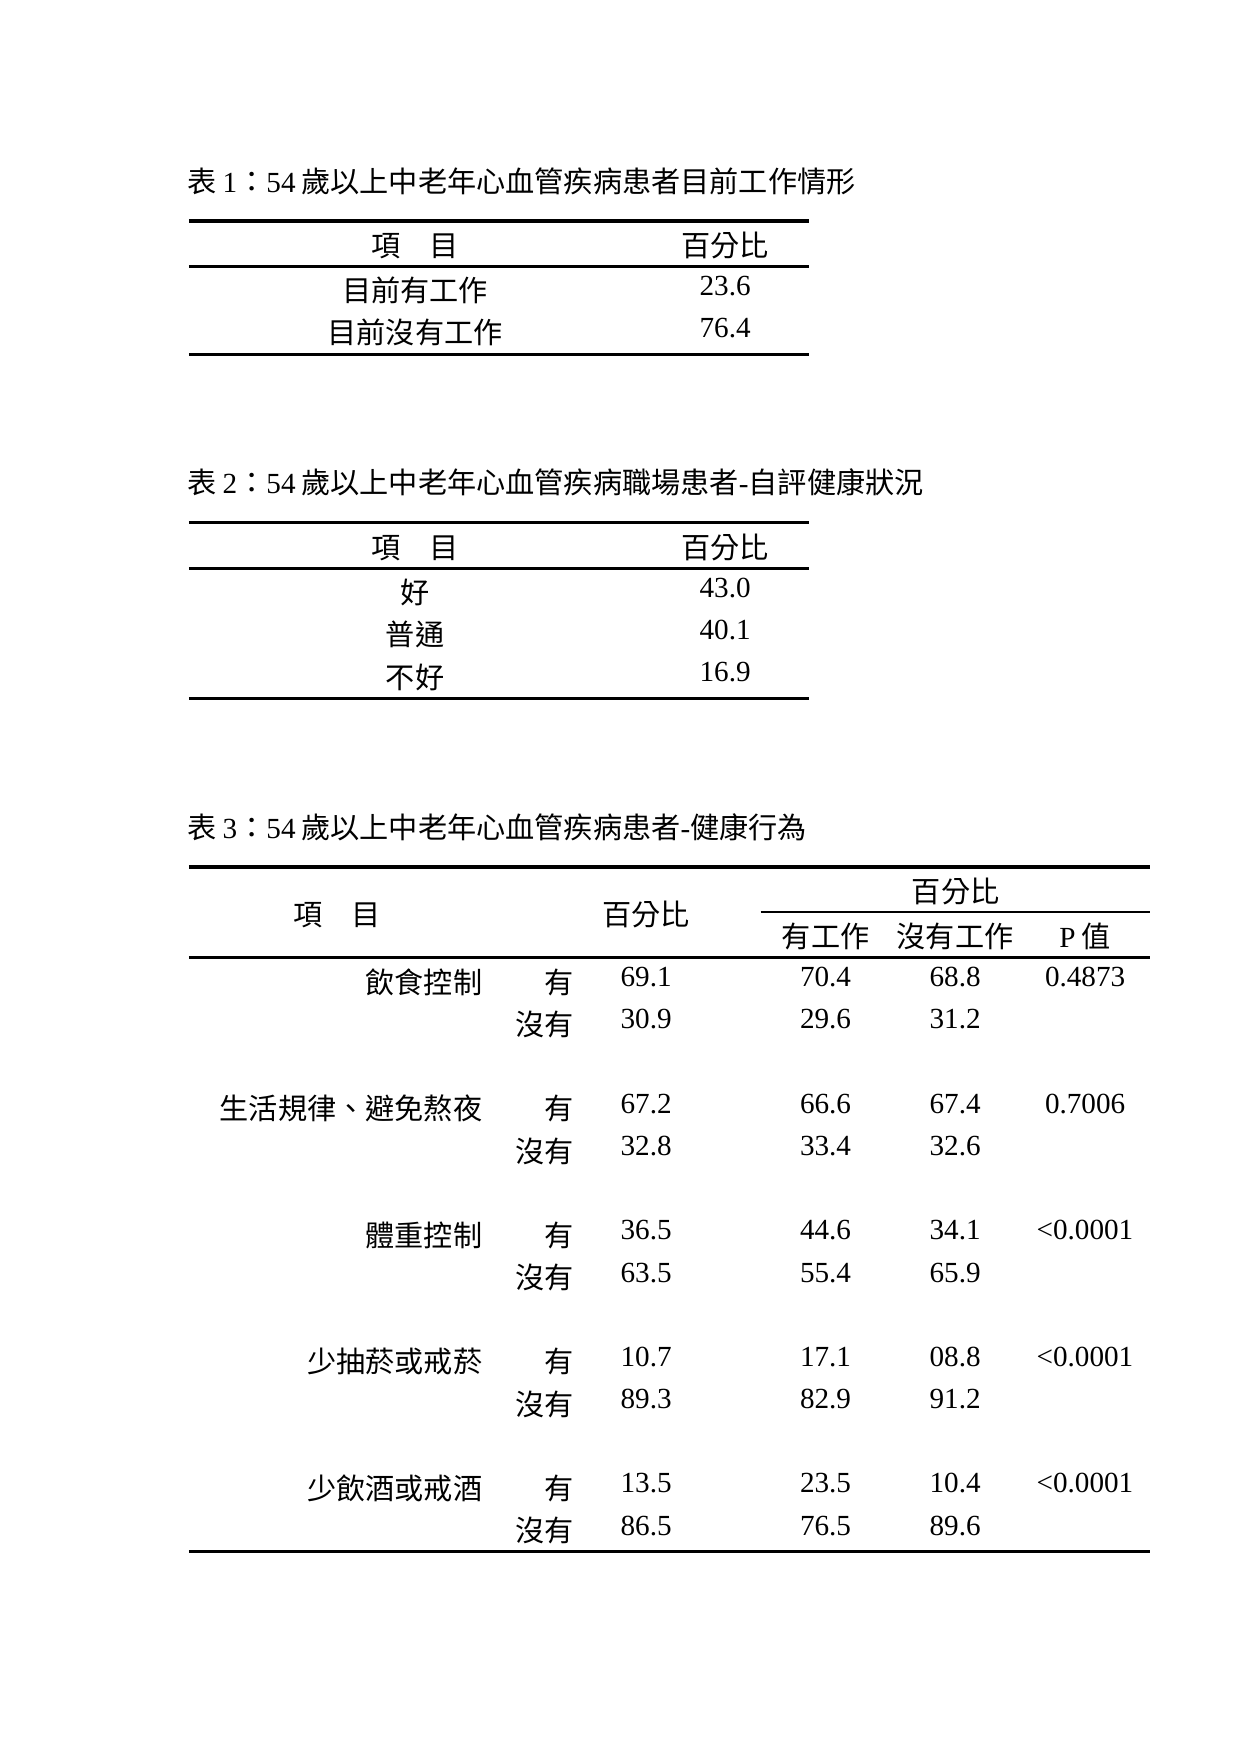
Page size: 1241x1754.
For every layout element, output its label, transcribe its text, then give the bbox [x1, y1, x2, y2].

table_cell [715, 1381, 761, 1423]
table_cell <0.0001 [1020, 1213, 1150, 1255]
table_cell <0.0001 [1020, 1466, 1150, 1508]
table_cell 有工作 [761, 913, 890, 956]
table_cell <0.0001 [1020, 1339, 1150, 1381]
table_cell [715, 1466, 761, 1508]
table_cell 目前有工作 [189, 268, 640, 310]
table_cell 有 [485, 1466, 576, 1508]
table_cell [485, 1044, 576, 1086]
table_cell 16.9 [640, 654, 809, 697]
table_header 項 目 [189, 223, 640, 265]
table_cell [715, 1086, 761, 1128]
table_cell 0.7006 [1020, 1086, 1150, 1128]
table_cell 91.2 [890, 1381, 1019, 1423]
table_cell 體重控制 [189, 1213, 485, 1255]
table_cell 30.9 [576, 1002, 715, 1044]
table_cell 67.2 [576, 1086, 715, 1128]
table_cell [189, 1255, 485, 1297]
table_cell [715, 1508, 761, 1550]
table_cell [890, 1044, 1019, 1086]
table_cell [715, 1255, 761, 1297]
table_cell 沒有 [485, 1128, 576, 1170]
table_header 百分比 [576, 869, 715, 956]
table_cell [189, 1170, 485, 1212]
table_cell [715, 1128, 761, 1170]
text 表2：54歲以上中老年心血管疾病職場患者-自評健康狀況 [187, 460, 1053, 502]
table_cell 生活規律、避免熬夜 [189, 1086, 485, 1128]
table_cell 33.4 [761, 1128, 890, 1170]
table_cell 32.6 [890, 1128, 1019, 1170]
table_cell 67.4 [890, 1086, 1019, 1128]
table_cell [890, 1170, 1019, 1212]
table_header 項 目 [189, 524, 640, 567]
table_cell [485, 1297, 576, 1339]
table_cell 08.8 [890, 1339, 1019, 1381]
table_cell [485, 1170, 576, 1212]
table_cell 普通 [189, 612, 640, 654]
table_cell [189, 1508, 485, 1550]
table_cell 89.3 [576, 1381, 715, 1423]
table_cell [576, 1170, 715, 1212]
table_cell [715, 1044, 761, 1086]
table_cell 86.5 [576, 1508, 715, 1550]
table_cell [715, 1297, 761, 1339]
table_cell 89.6 [890, 1508, 1019, 1550]
table_header 項 目 [189, 869, 485, 956]
table_cell [761, 1297, 890, 1339]
table_cell 68.8 [890, 959, 1019, 1002]
table_cell 有 [485, 1213, 576, 1255]
table_cell [1020, 1044, 1150, 1086]
table_cell [715, 1002, 761, 1044]
table_cell 76.4 [640, 310, 809, 352]
table_cell [189, 1128, 485, 1170]
table_cell 65.9 [890, 1255, 1019, 1297]
table_cell [576, 1297, 715, 1339]
table_cell 69.1 [576, 959, 715, 1002]
table_cell 40.1 [640, 612, 809, 654]
table_cell [189, 1002, 485, 1044]
table_cell [1020, 1297, 1150, 1339]
table_cell 76.5 [761, 1508, 890, 1550]
table_cell [761, 1170, 890, 1212]
table_cell 23.5 [761, 1466, 890, 1508]
table_cell 有 [485, 1339, 576, 1381]
table_cell 沒有 [485, 1255, 576, 1297]
table_cell [576, 1044, 715, 1086]
table_cell [715, 1424, 761, 1466]
table_cell 少抽菸或戒菸 [189, 1339, 485, 1381]
table_cell [715, 1170, 761, 1212]
table_cell [1020, 1424, 1150, 1466]
table_cell 66.6 [761, 1086, 890, 1128]
table_cell 沒有 [485, 1002, 576, 1044]
table_cell [1020, 1508, 1150, 1550]
table_cell 82.9 [761, 1381, 890, 1423]
table_cell 不好 [189, 654, 640, 697]
table_cell 好 [189, 570, 640, 612]
table_header [715, 869, 761, 956]
table_cell 32.8 [576, 1128, 715, 1170]
table_cell [576, 1424, 715, 1466]
text 表3：54歲以上中老年心血管疾病患者-健康行為 [187, 804, 1053, 847]
table_header 百分比 [761, 869, 1150, 911]
table_header 百分比 [640, 524, 809, 567]
table_cell 34.1 [890, 1213, 1019, 1255]
table_cell [1020, 1170, 1150, 1212]
table_cell [1020, 1002, 1150, 1044]
table_cell [715, 959, 761, 1002]
table_cell 有 [485, 959, 576, 1002]
table_cell [189, 1044, 485, 1086]
table_cell 13.5 [576, 1466, 715, 1508]
table_cell [485, 1424, 576, 1466]
table_cell [1020, 1128, 1150, 1170]
table_header [485, 869, 576, 956]
table_header 百分比 [640, 223, 809, 265]
table_cell [189, 1297, 485, 1339]
table_cell 43.0 [640, 570, 809, 612]
table_cell [715, 1213, 761, 1255]
text 表1：54歲以上中老年心血管疾病患者目前工作情形 [187, 158, 1053, 201]
table_cell 17.1 [761, 1339, 890, 1381]
table_cell 70.4 [761, 959, 890, 1002]
table_cell 沒有工作 [890, 913, 1019, 956]
table_cell 44.6 [761, 1213, 890, 1255]
table_cell 沒有 [485, 1381, 576, 1423]
table_cell [189, 1424, 485, 1466]
table_cell P值 [1020, 913, 1150, 956]
table_cell 55.4 [761, 1255, 890, 1297]
table_cell 沒有 [485, 1508, 576, 1550]
table_cell [761, 1044, 890, 1086]
table_cell [890, 1297, 1019, 1339]
table_cell 29.6 [761, 1002, 890, 1044]
table_cell 63.5 [576, 1255, 715, 1297]
table_cell [189, 1381, 485, 1423]
table_cell [1020, 1255, 1150, 1297]
table_cell 少飲酒或戒酒 [189, 1466, 485, 1508]
table_cell 有 [485, 1086, 576, 1128]
table_cell 10.4 [890, 1466, 1019, 1508]
table_cell [1020, 1381, 1150, 1423]
table_cell [715, 1339, 761, 1381]
table_cell [761, 1424, 890, 1466]
table_cell 10.7 [576, 1339, 715, 1381]
table_cell 目前沒有工作 [189, 310, 640, 352]
table_cell 31.2 [890, 1002, 1019, 1044]
table_cell [890, 1424, 1019, 1466]
table_cell 36.5 [576, 1213, 715, 1255]
table_cell 23.6 [640, 268, 809, 310]
table_cell 0.4873 [1020, 959, 1150, 1002]
table_cell 飲食控制 [189, 959, 485, 1002]
